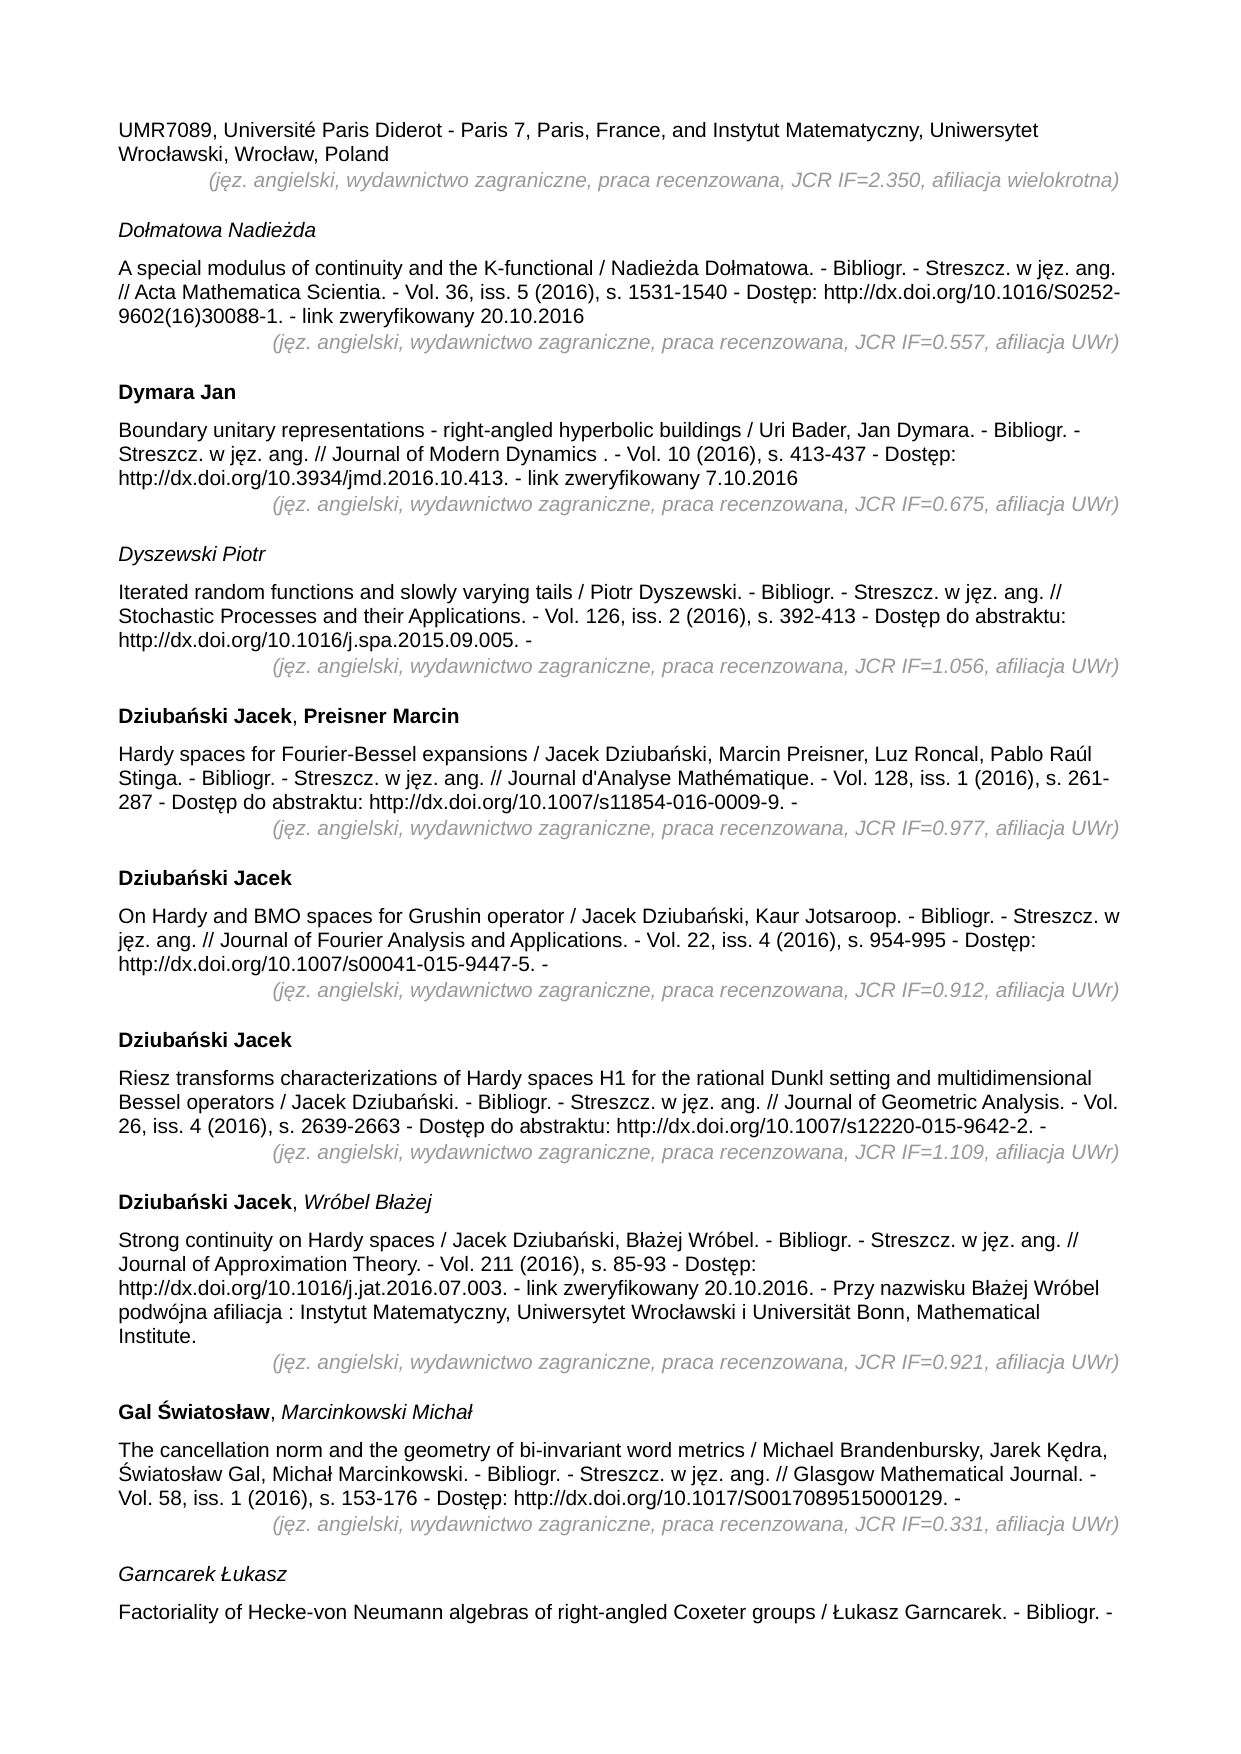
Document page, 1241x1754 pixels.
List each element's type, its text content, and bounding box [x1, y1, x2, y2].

text Factoriality of Hecke-von Neumann algebras of right-angled Coxeter groups / Łukasz Garncarek. - Bibliogr. [118, 1600, 1122, 1624]
text Gal Światosław, Marcinkowski Michał [118, 1400, 1122, 1424]
text On Hardy and BMO spaces for Grushin operator / Jacek Dziubański, Kaur Jotsaroop. - Bibliogr. - Streszcz. w jęz. ang. // Journal of Fourier Analysis and Applications. - Vol. 22, iss. 4 (2016), s. 954-995 - Dostęp: http://dx.doi.org/10.1007/s00041-015-9447-5. - [118, 904, 1122, 976]
text Dziubański Jacek, Wróbel Błażej [118, 1190, 1122, 1214]
text A special modulus of continuity and the K-functional / Nadieżda Dołmatowa. - Bibliogr. - Streszcz. w jęz. ang. // Acta Mathematica Scientia. - Vol. 36, iss. 5 (2016), s. 1531-1540 - Dostęp: http://dx.doi.org/10.1016/S0252-9602(16)30088-1. - link zweryfikowany 20.10.2016 [118, 256, 1122, 328]
text (jęz. angielski, wydawnictwo zagraniczne, praca recenzowana, JCR IF=0.557, afiliacja UWr) [118, 330, 1122, 354]
text The cancellation norm and the geometry of bi-invariant word metrics / Michael Brandenbursky, Jarek Kędra, Światosław Gal, Michał Marcinkowski. - Bibliogr. - Streszcz. w jęz. ang. // Glasgow Mathematical Journal. - Vol. 58, iss. 1 (2016), s. 153-176 - Dostęp: http://dx.doi.org/10.1017/S0017089515000129. - [118, 1438, 1122, 1510]
text (jęz. angielski, wydawnictwo zagraniczne, praca recenzowana, JCR IF=1.109, afiliacja UWr) [118, 1140, 1122, 1164]
text Strong continuity on Hardy spaces / Jacek Dziubański, Błażej Wróbel. - Bibliogr. - Streszcz. w jęz. ang. // Journal of Approximation Theory. - Vol. 211 (2016), s. 85-93 - Dostęp: http://dx.doi.org/10.1016/j.jat.2016.07.003. - link zweryfikowany 20.10.2016. - Przy nazwisku Błażej Wróbel podwójna afiliacja : Instytut Matematyczny, Uniwersytet Wrocławski i Universität Bonn, Mathematical Institute. [118, 1228, 1122, 1348]
text Iterated random functions and slowly varying tails / Piotr Dyszewski. - Bibliogr. - Streszcz. w jęz. ang. // Stochastic Processes and their Applications. - Vol. 126, iss. 2 (2016), s. 392-413 - Dostęp do abstraktu: http://dx.doi.org/10.1016/j.spa.2015.09.005. - [118, 580, 1122, 652]
text (jęz. angielski, wydawnictwo zagraniczne, praca recenzowana, JCR IF=0.331, afiliacja UWr) [118, 1512, 1122, 1536]
text (jęz. angielski, wydawnictwo zagraniczne, praca recenzowana, JCR IF=0.912, afiliacja UWr) [118, 978, 1122, 1002]
text Dziubański Jacek, Preisner Marcin [118, 704, 1122, 728]
text Dymara Jan [118, 380, 1122, 404]
text Hardy spaces for Fourier-Bessel expansions / Jacek Dziubański, Marcin Preisner, Luz Roncal, Pablo Raúl Stinga. - Bibliogr. - Streszcz. w jęz. ang. // Journal d'Analyse Mathématique. - Vol. 128, iss. 1 (2016), s. 261-287 - Dostęp do abstraktu: http://dx.doi.org/10.1007/s11854-016-0009-9. - [118, 742, 1122, 814]
text Garncarek Łukasz [118, 1562, 1122, 1586]
text UMR7089, Université Paris Diderot - Paris 7, Paris, France, and Instytut Matematyczny, Uniwersytet Wrocławski, Wrocław, Poland [118, 118, 1122, 166]
text Dyszewski Piotr [118, 542, 1122, 566]
text (jęz. angielski, wydawnictwo zagraniczne, praca recenzowana, JCR IF=0.977, afiliacja UWr) [118, 816, 1122, 840]
text Riesz transforms characterizations of Hardy spaces H1 for the rational Dunkl setting and multidimensional Bessel operators / Jacek Dziubański. - Bibliogr. - Streszcz. w jęz. ang. // Journal of Geometric Analysis. - Vol. 26, iss. 4 (2016), s. 2639-2663 - Dostęp do abstraktu: http://dx.doi.org/10.1007/s12220-015-9642-2. - [118, 1066, 1122, 1138]
text Dziubański Jacek [118, 866, 1122, 890]
text Dołmatowa Nadieżda [118, 218, 1122, 242]
text (jęz. angielski, wydawnictwo zagraniczne, praca recenzowana, JCR IF=0.921, afiliacja UWr) [118, 1350, 1122, 1374]
text Dziubański Jacek [118, 1028, 1122, 1052]
text Boundary unitary representations - right-angled hyperbolic buildings / Uri Bader, Jan Dymara. - Bibliogr. - Streszcz. w jęz. ang. // Journal of Modern Dynamics . - Vol. 10 (2016), s. 413-437 - Dostęp: http://dx.doi.org/10.3934/jmd.2016.10.413. - link zweryfikowany 7.10.2016 [118, 418, 1122, 490]
text (jęz. angielski, wydawnictwo zagraniczne, praca recenzowana, JCR IF=2.350, afiliacja wielokrotna) [118, 168, 1122, 192]
text (jęz. angielski, wydawnictwo zagraniczne, praca recenzowana, JCR IF=1.056, afiliacja UWr) [118, 654, 1122, 678]
text (jęz. angielski, wydawnictwo zagraniczne, praca recenzowana, JCR IF=0.675, afiliacja UWr) [118, 492, 1122, 516]
